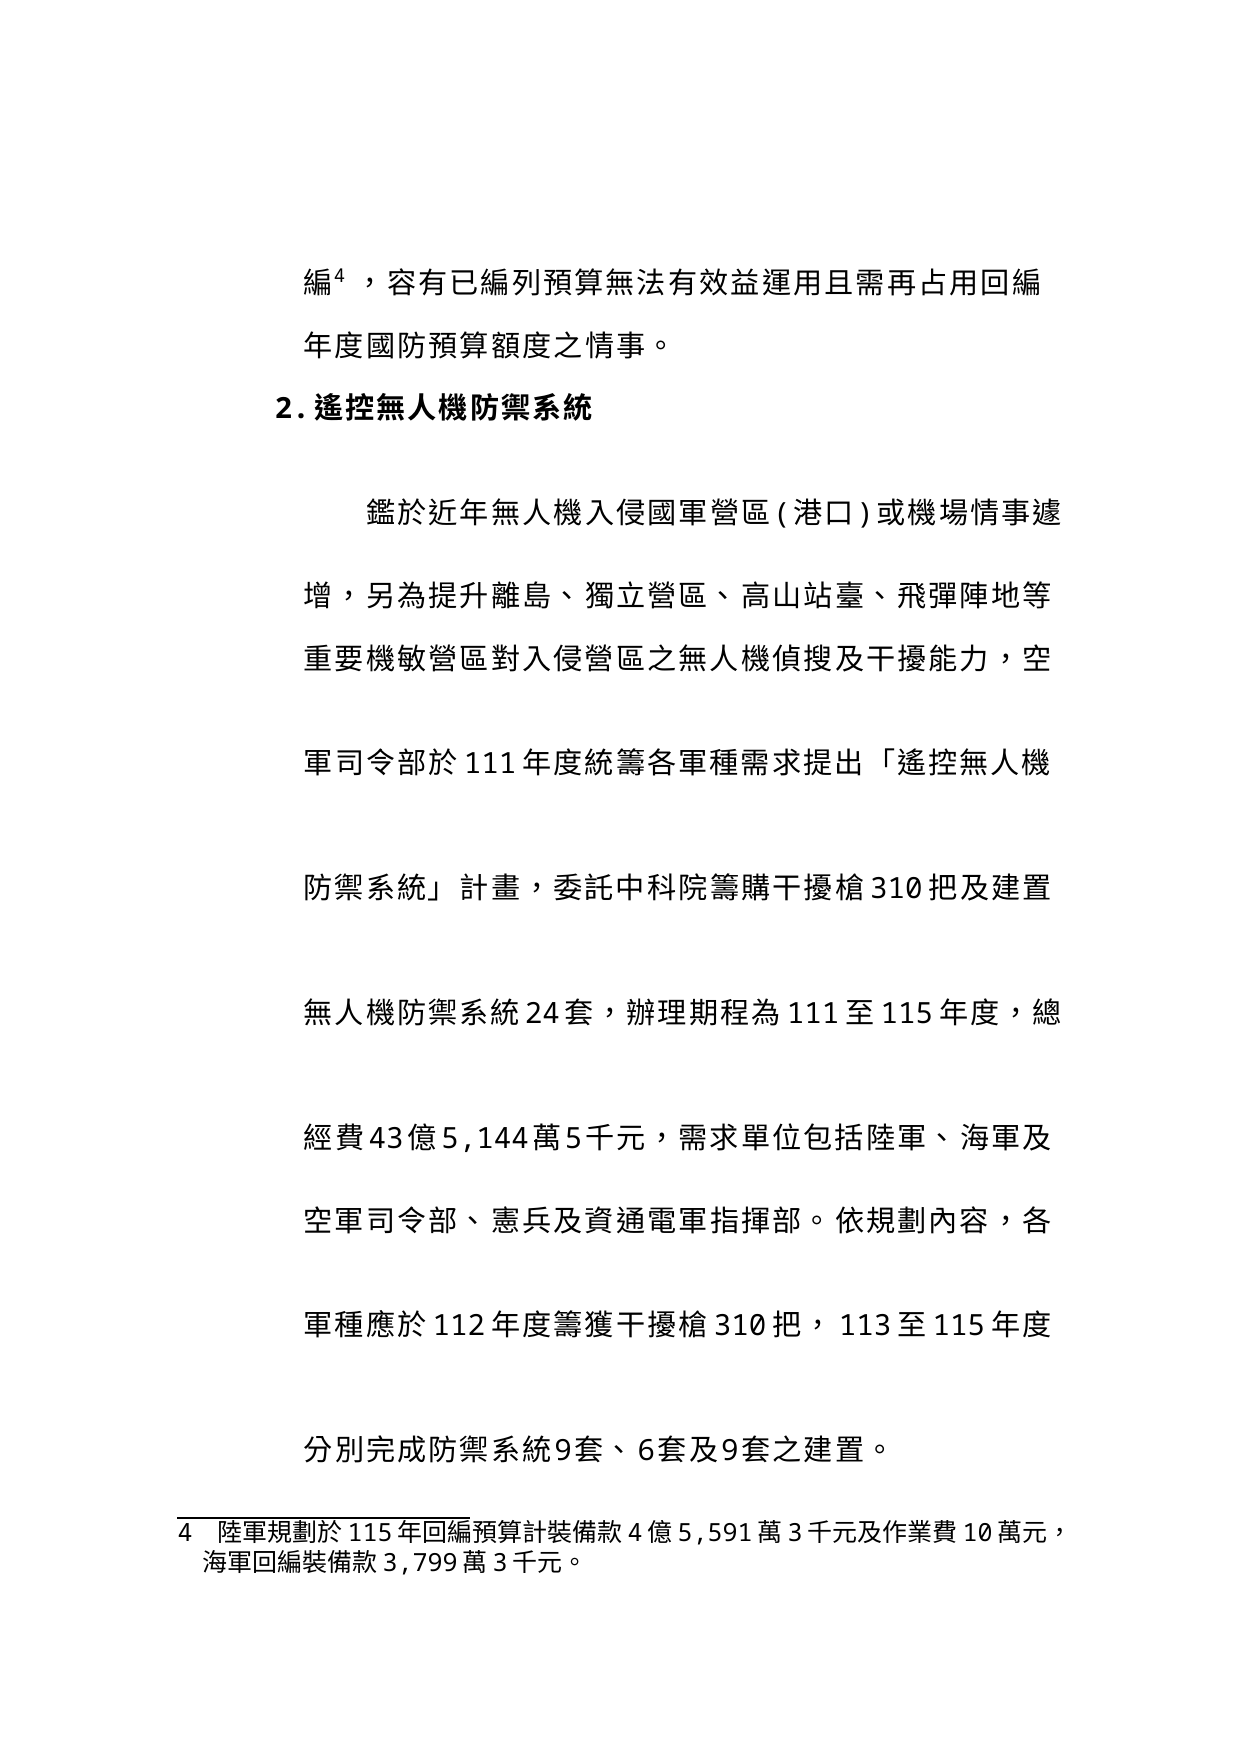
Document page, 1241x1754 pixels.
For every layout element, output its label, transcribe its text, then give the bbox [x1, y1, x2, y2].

text 陸軍規劃於115年回編預算計裝備款4億5,591萬3千元及作業費10萬元，海軍回編裝備款3,799萬3千元。 [177, 1518, 1063, 1577]
text 2.遙控無人機防禦系統 [266, 365, 1063, 427]
text 揆本案招標過程歷經3次公告招標及2次概念性驗證後，雖已於114年1月16日決標，惟因未能於113年度完成決標，除陸軍及海軍司令部原規劃113年度應取得12套及1套無人機反制系統未能如期籌獲外，亦致其113年度已編列預算需先辦理報繳，再於嗣後年度回編，容有已編列預算無法有效益運用且需再占用回編年度國防預算額度之情事。 [296, 177, 1063, 365]
text 鑑於近年無人機入侵國軍營區(港口)或機場情事遽增，另為提升離島、獨立營區、高山站臺、飛彈陣地等重要機敏營區對入侵營區之無人機偵搜及干擾能力，空軍司令部於111年度統籌各軍種需求提出「遙控無人機防禦系統」計畫，委託中科院籌購干擾槍310把及建置無人機防禦系統24套，辦理期程為111至115年度，總經費43億5,144萬5千元，需求單位包括陸軍、海軍及空軍司令部、憲兵及資通電軍指揮部。依規劃內容，各軍種應於112年度籌獲干擾槍310把，113至115年度分別完成防禦系統9套、6套及9套之建置。 [296, 427, 1063, 1490]
